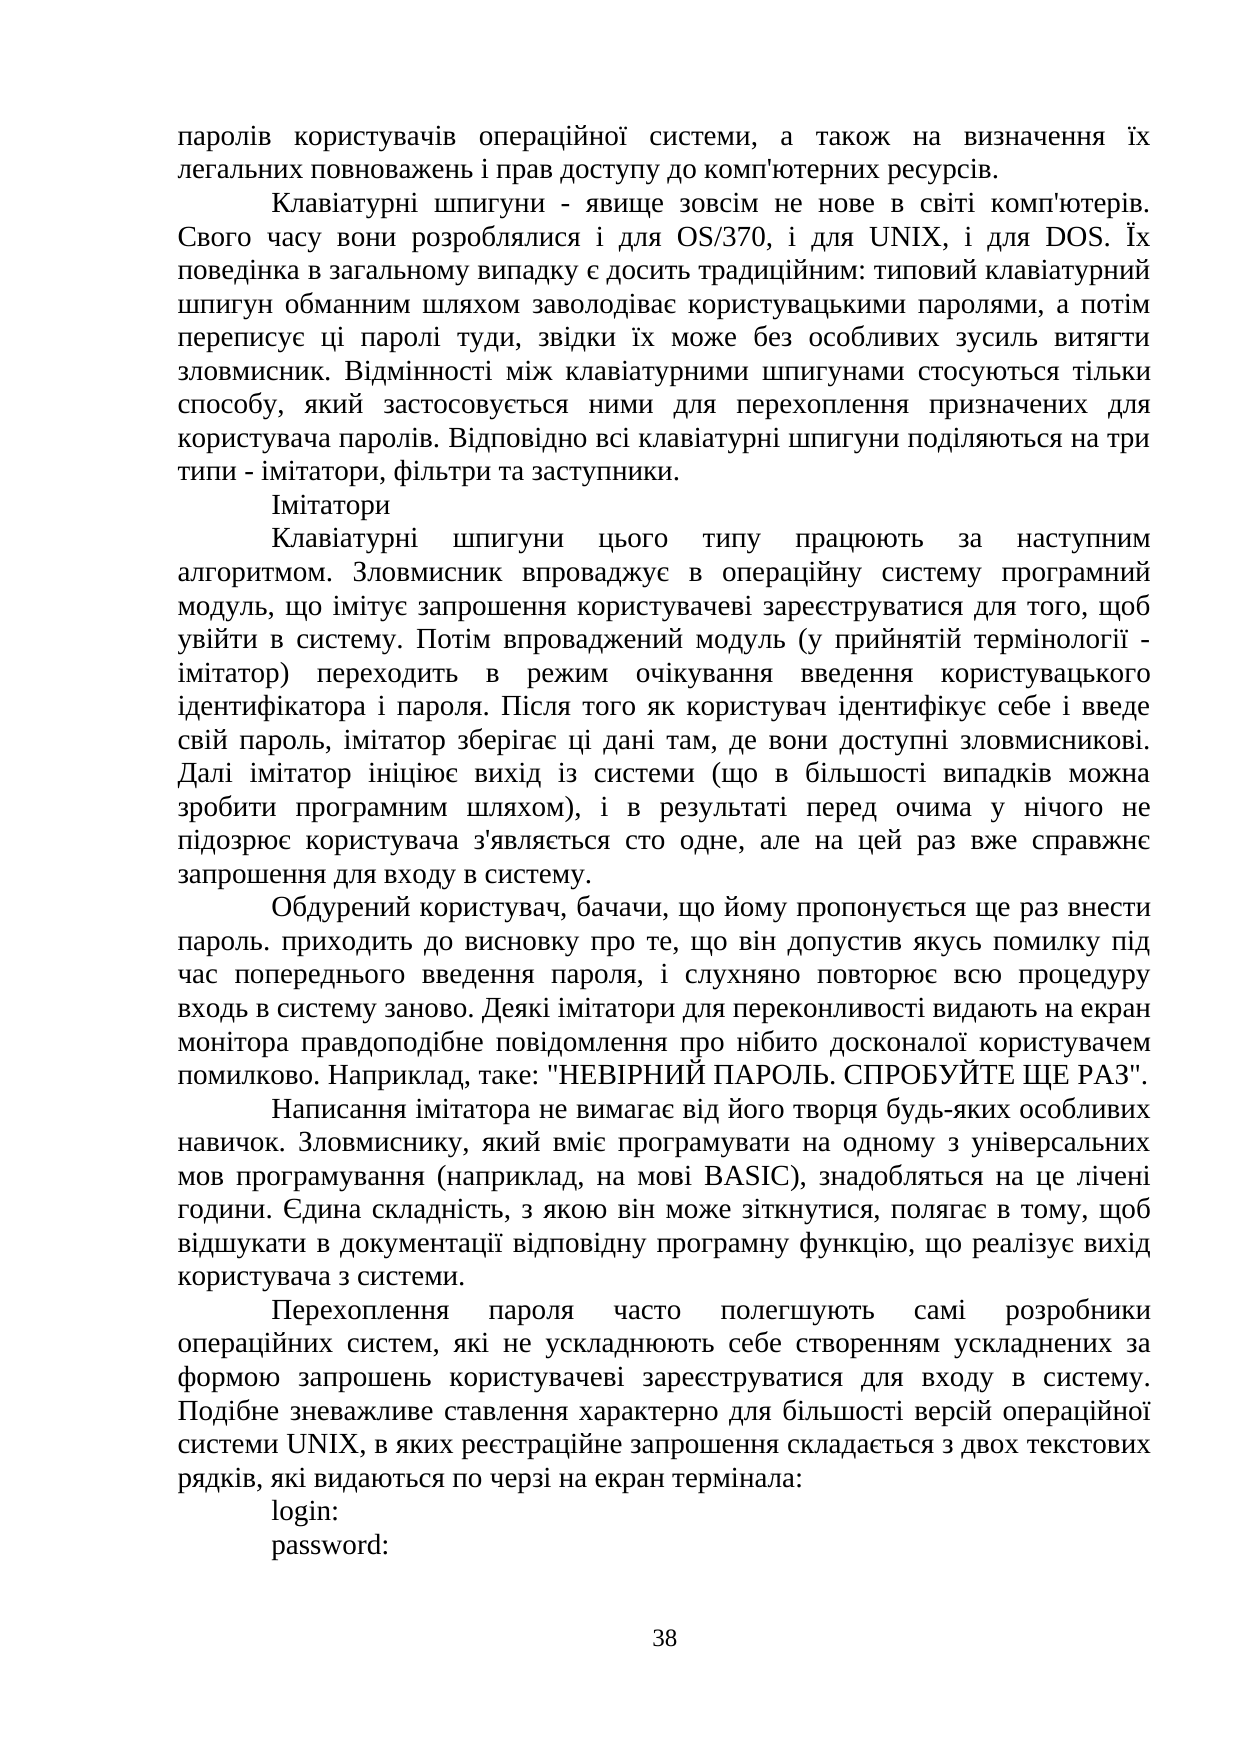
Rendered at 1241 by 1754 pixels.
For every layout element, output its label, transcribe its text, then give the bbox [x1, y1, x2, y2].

text password: [177, 1527, 1152, 1560]
text Перехоплення пароля часто полегшують самі розробники операційних систем, які не ускладнюють себе створенням ускладнених за формою запрошень користувачеві зареєструватися для входу в систему. Подібне зневажливе ставлення характерно для більшості версій операційної системи UNIX, в яких реєстраційне запрошення складається з двох текстових рядків, які видаються по черзі на екран термінала: [177, 1292, 1152, 1493]
text Написання імітатора не вимагає від його творця будь-яких особливих навичок. Зловмиснику, який вміє програмувати на одному з універсальних мов програмування (наприклад, на мові BASIC), знадобляться на це лічені години. Єдина складність, з якою він може зіткнутися, полягає в тому, щоб відшукати в документації відповідну програмну функцію, що реалізує вихід користувача з системи. [177, 1091, 1152, 1292]
text login: [177, 1493, 1152, 1527]
text Обдурений користувач, бачачи, що йому пропонується ще раз внести пароль. приходить до висновку про те, що він допустив якусь помилку під час попереднього введення пароля, і слухняно повторює всю процедуру входь в систему заново. Деякі імітатори для переконливості видають на екран монітора правдоподібне повідомлення про нібито досконалої користувачем помилково. Наприклад, таке: "НЕВІРНИЙ ПАРОЛЬ. СПРОБУЙТЕ ЩЕ РАЗ". [177, 889, 1152, 1091]
text паролів користувачів операційної системи, а також на визначення їх легальних повноважень і прав доступу до комп'ютерних ресурсів. [177, 118, 1152, 185]
text Клавіатурні шпигуни - явище зовсім не нове в світі комп'ютерів. Свого часу вони розроблялися і для OS/370, і для UNIX, і для DOS. Їх поведінка в загальному випадку є досить традиційним: типовий клавіатурний шпигун обманним шляхом заволодіває користувацькими паролями, а потім переписує ці паролі туди, звідки їх може без особливих зусиль витягти зловмисник. Відмінності між клавіатурними шпигунами стосуються тільки способу, який застосовується ними для перехоплення призначених для користувача паролів. Відповідно всі клавіатурні шпигуни поділяються на три типи - імітатори, фільтри та заступники. [177, 185, 1152, 487]
text Клавіатурні шпигуни цього типу працюють за наступним алгоритмом. Зловмисник впроваджує в операційну систему програмний модуль, що імітує запрошення користувачеві зареєструватися для того, щоб увійти в систему. Потім впроваджений модуль (у прийнятій термінології - імітатор) переходить в режим очікування введення користувацького ідентифікатора і пароля. Після того як користувач ідентифікує себе і введе свій пароль, імітатор зберігає ці дані там, де вони доступні зловмисникові. Далі імітатор ініціює вихід із системи (що в більшості випадків можна зробити програмним шляхом), і в результаті перед очима у нічого не підозрює користувача з'являється сто одне, але на цей раз вже справжнє запрошення для входу в систему. [177, 521, 1152, 889]
text Імітатори [177, 487, 1152, 521]
